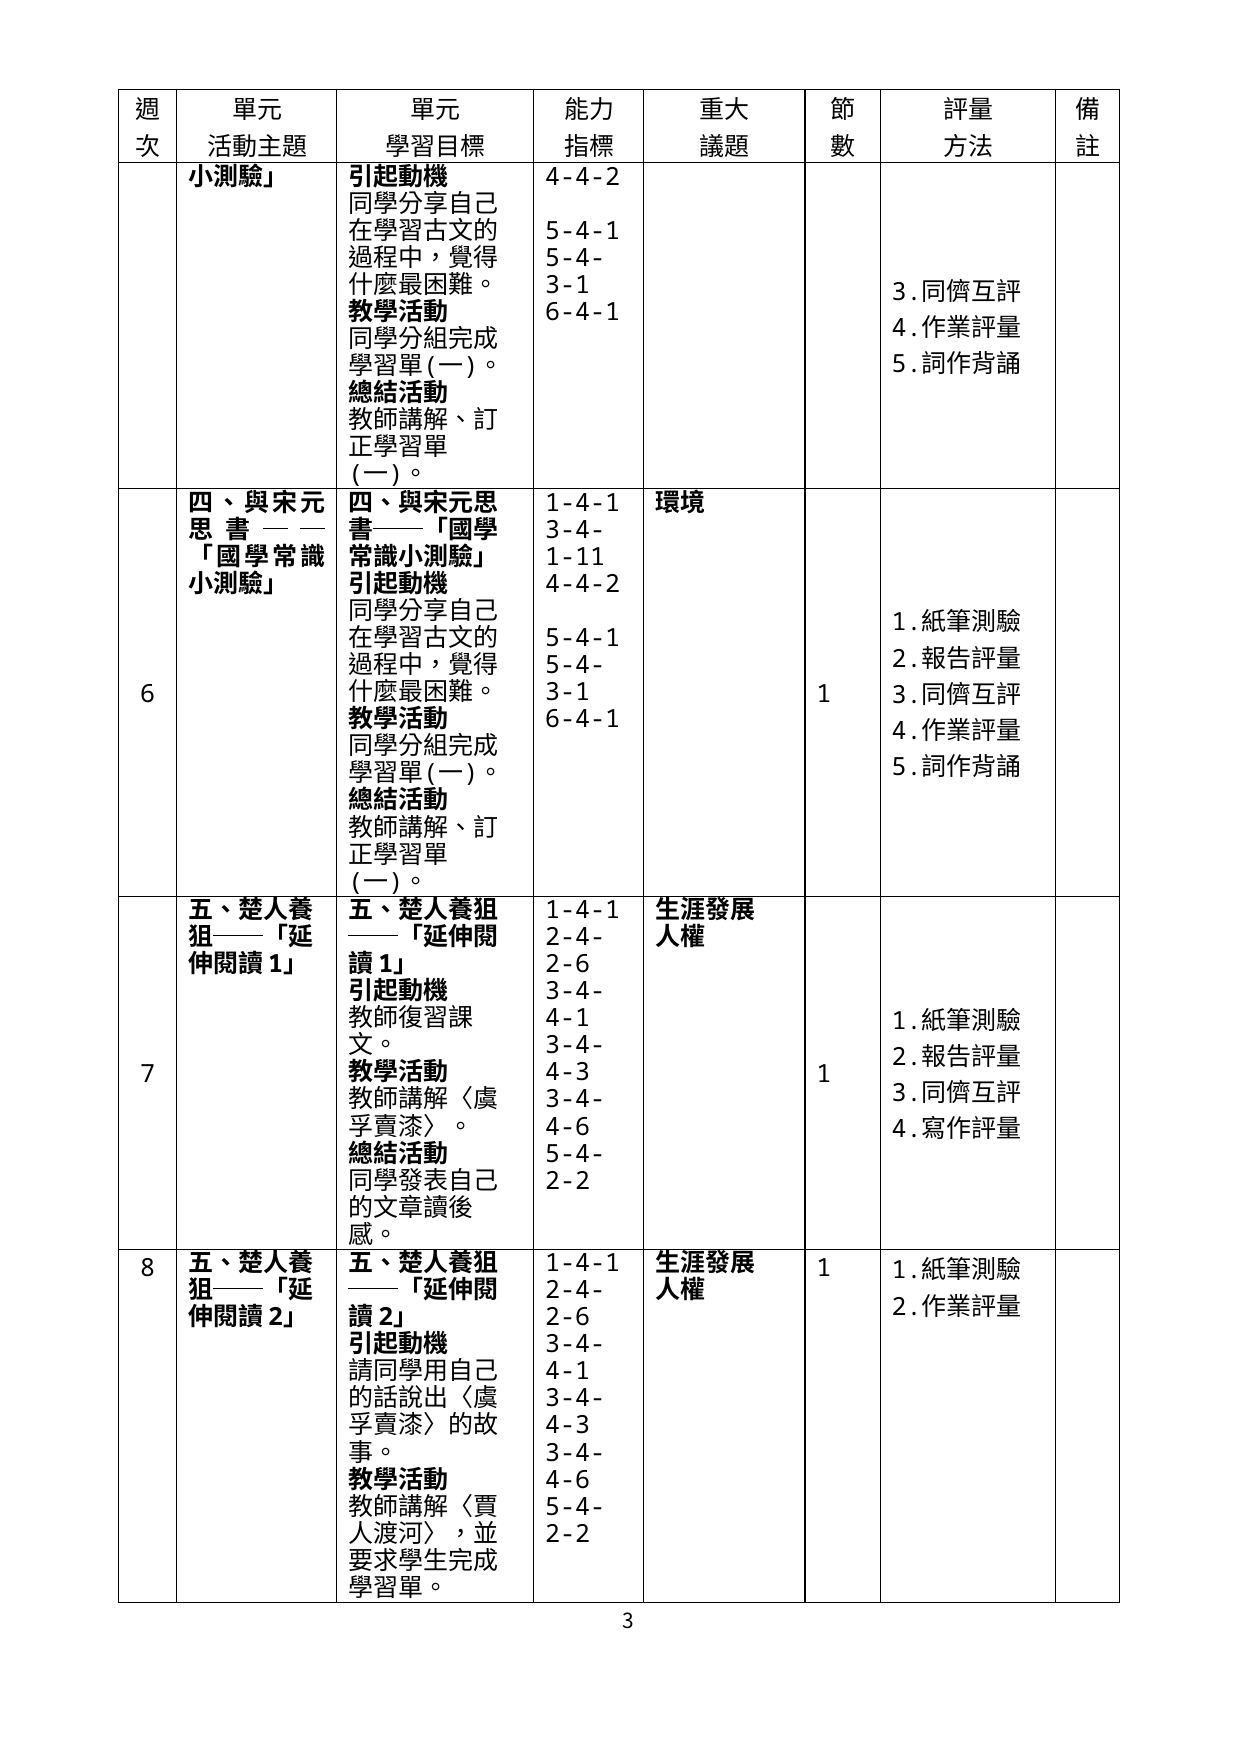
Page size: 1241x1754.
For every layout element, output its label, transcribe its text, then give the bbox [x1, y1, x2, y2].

table_header 重大 議題 [644, 90, 804, 162]
table_cell 生涯發展 人權 [644, 1250, 804, 1602]
table_cell 五、楚人養狙──「延伸閱讀1」 [177, 897, 336, 1249]
table_cell 1 [806, 489, 880, 896]
table_header 週次 [119, 90, 176, 162]
table_cell 五、楚人養狙──「延伸閱讀2」 引起動機 請同學用自己的話說出〈虞孚賣漆〉的故事。 教學活動 教師講解〈賈人渡河〉，並要求學生完成學習單。 [337, 1250, 533, 1602]
table_header 能力 指標 [534, 90, 643, 162]
table_cell 1 [806, 1250, 880, 1602]
table_cell 環境 [644, 489, 804, 896]
table_cell 1 [806, 897, 880, 1249]
table_header 評量 方法 [881, 90, 1055, 162]
table_header 單元 活動主題 [177, 90, 336, 162]
table_cell [806, 163, 880, 488]
table_cell 3.同儕互評 4.作業評量 5.詞作背誦 [881, 163, 1055, 488]
table_cell 1.紙筆測驗 2.作業評量 [881, 1250, 1055, 1602]
table_cell 1-4-1 2-4-2-6 3-4-4-1 3-4-4-3 3-4-4-6 5-4-2-2 [534, 897, 643, 1249]
table_cell [1056, 163, 1119, 488]
table_cell 五、楚人養狙──「延伸閱讀1」 引起動機 教師復習課文。 教學活動 教師講解〈虞孚賣漆〉。 總結活動 同學發表自己的文章讀後感。 [337, 897, 533, 1249]
table_cell 1.紙筆測驗 2.報告評量 3.同儕互評 4.寫作評量 [881, 897, 1055, 1249]
table_cell 6 [119, 489, 176, 896]
table_cell 8 [119, 1250, 176, 1602]
table_cell 生涯發展 人權 [644, 897, 804, 1249]
table_cell [1056, 897, 1119, 1249]
table_cell 四、與宋元思書──「國學常識小測驗」 [177, 489, 336, 896]
table_cell 1-4-1 3-4-1-11 4-4-2 5-4-1 5-4-3-1 6-4-1 [534, 489, 643, 896]
table_cell 4-4-2 5-4-1 5-4-3-1 6-4-1 [534, 163, 643, 488]
table_cell 五、楚人養狙──「延伸閱讀2」 [177, 1250, 336, 1602]
table_cell 小測驗」 [177, 163, 336, 488]
table_cell 1-4-1 2-4-2-6 3-4-4-1 3-4-4-3 3-4-4-6 5-4-2-2 [534, 1250, 643, 1602]
table_cell [644, 163, 804, 488]
table_cell [119, 163, 176, 488]
table_cell 引起動機 同學分享自己在學習古文的過程中，覺得什麼最困難。 教學活動 同學分組完成學習單(一)。 總結活動 教師講解、訂正學習單(一)。 [337, 163, 533, 488]
table_header 節 數 [806, 90, 880, 162]
table_cell [1056, 489, 1119, 896]
table_cell 四、與宋元思書──「國學常識小測驗」 引起動機 同學分享自己在學習古文的過程中，覺得什麼最困難。 教學活動 同學分組完成學習單(一)。 總結活動 教師講解、訂正學習單(一)。 [337, 489, 533, 896]
table_header 單元 學習目標 [337, 90, 533, 162]
table_cell 1.紙筆測驗 2.報告評量 3.同儕互評 4.作業評量 5.詞作背誦 [881, 489, 1055, 896]
table_header 備註 [1056, 90, 1119, 162]
table_cell [1056, 1250, 1119, 1602]
table_cell 7 [119, 897, 176, 1249]
